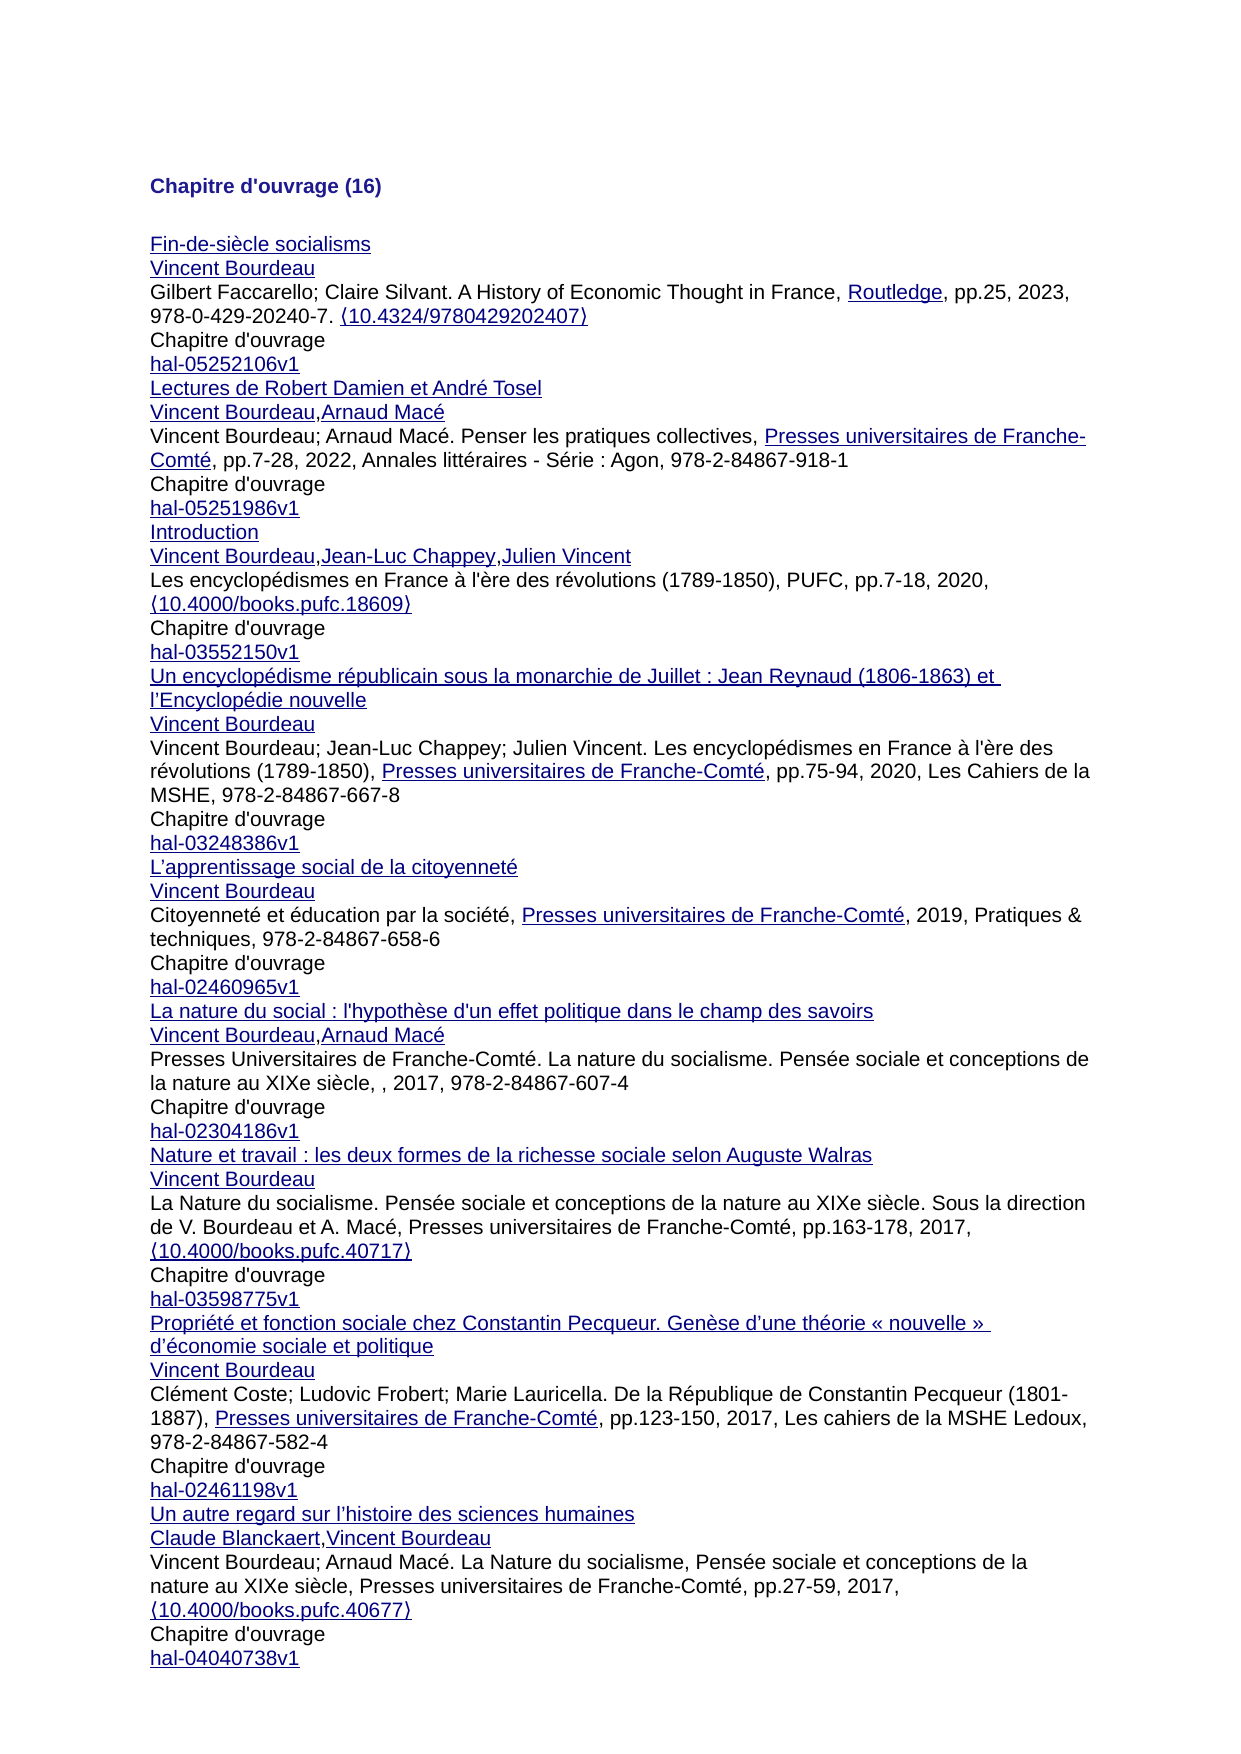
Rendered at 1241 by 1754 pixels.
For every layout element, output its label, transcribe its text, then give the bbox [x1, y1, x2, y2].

table_cell La nature du social : l'hypothèse d'un effet politique dans le champ des savoirs Vincent Bourdeau,Arnaud Macé Presses Universitaires de Franche-Comté. La nature du socialisme. Pensée sociale et conceptions de la nature au XIXe siècle, , 2017, 978-2-84867-607-4 Chapitre d'ouvrage hal-02304186v1 [150, 999, 1090, 1143]
table_cell Propriété et fonction sociale chez Constantin Pecqueur. Genèse d’une théorie « nouvelle » d’économie sociale et politique Vincent Bourdeau Clément Coste; Ludovic Frobert; Marie Lauricella. De la République de Constantin Pecqueur (1801-1887), Presses universitaires de Franche-Comté, pp.123-150, 2017, Les cahiers de la MSHE Ledoux, 978-2-84867-582-4 Chapitre d'ouvrage hal-02461198v1 [150, 1310, 1090, 1502]
subtitle Chapitre d'ouvrage (16) [150, 174, 1090, 198]
table_cell Un encyclopédisme républicain sous la monarchie de Juillet : Jean Reynaud (1806-1863) et l’Encyclopédie nouvelle Vincent Bourdeau Vincent Bourdeau; Jean-Luc Chappey; Julien Vincent. Les encyclopédismes en France à l'ère des révolutions (1789-1850), Presses universitaires de Franche-Comté, pp.75-94, 2020, Les Cahiers de la MSHE, 978-2-84867-667-8 Chapitre d'ouvrage hal-03248386v1 [150, 664, 1090, 855]
table_cell Nature et travail : les deux formes de la richesse sociale selon Auguste Walras Vincent Bourdeau La Nature du socialisme. Pensée sociale et conceptions de la nature au XIXe siècle. Sous la direction de V. Bourdeau et A. Macé, Presses universitaires de Franche-Comté, pp.163-178, 2017, ⟨10.4000/books.pufc.40717⟩ Chapitre d'ouvrage hal-03598775v1 [150, 1143, 1090, 1310]
table_cell Lectures de Robert Damien et André Tosel Vincent Bourdeau,Arnaud Macé Vincent Bourdeau; Arnaud Macé. Penser les pratiques collectives, Presses universitaires de Franche-Comté, pp.7-28, 2022, Annales littéraires - Série : Agon, 978-2-84867-918-1 Chapitre d'ouvrage hal-05251986v1 [150, 376, 1090, 520]
table_cell Introduction Vincent Bourdeau,Jean-Luc Chappey,Julien Vincent Les encyclopédismes en France à l'ère des révolutions (1789-1850), PUFC, pp.7-18, 2020, ⟨10.4000/books.pufc.18609⟩ Chapitre d'ouvrage hal-03552150v1 [150, 520, 1090, 663]
table_cell Un autre regard sur l’histoire des sciences humaines Claude Blanckaert,Vincent Bourdeau Vincent Bourdeau; Arnaud Macé. La Nature du socialisme, Pensée sociale et conceptions de la nature au XIXe siècle, Presses universitaires de Franche-Comté, pp.27-59, 2017, ⟨10.4000/books.pufc.40677⟩ Chapitre d'ouvrage hal-04040738v1 [150, 1502, 1090, 1670]
table_header Fin-de-siècle socialisms Vincent Bourdeau Gilbert Faccarello; Claire Silvant. A History of Economic Thought in France, Routledge, pp.25, 2023, 978-0-429-20240-7. ⟨10.4324/9780429202407⟩ Chapitre d'ouvrage hal-05252106v1 [150, 232, 1090, 376]
table_cell L’apprentissage social de la citoyenneté Vincent Bourdeau Citoyenneté et éducation par la société, Presses universitaires de Franche-Comté, 2019, Pratiques & techniques, 978-2-84867-658-6 Chapitre d'ouvrage hal-02460965v1 [150, 855, 1090, 999]
